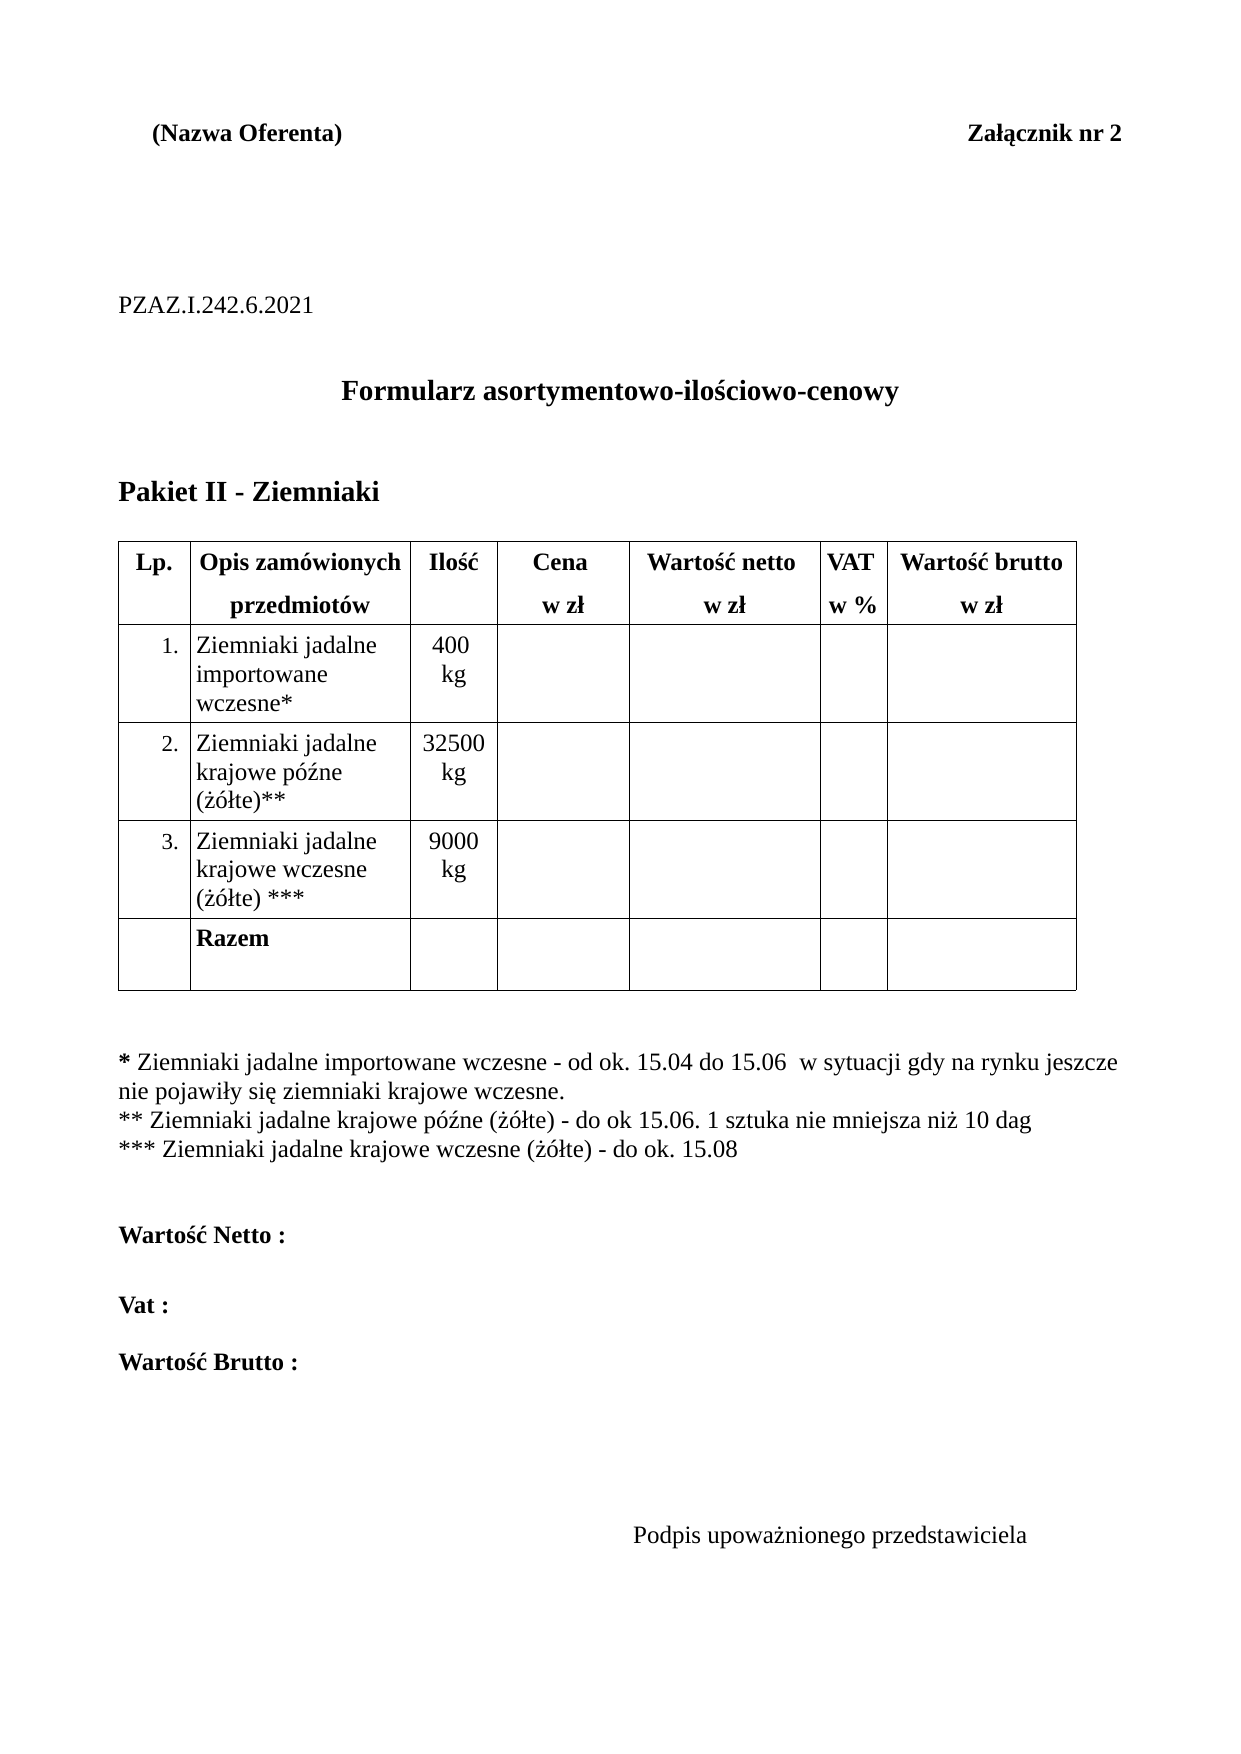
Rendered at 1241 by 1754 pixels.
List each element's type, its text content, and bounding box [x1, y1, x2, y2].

table_cell Ziemniaki jadalne krajowe późne (żółte)** [191, 723, 410, 820]
table_cell [119, 625, 190, 722]
table_cell [119, 919, 190, 990]
table_cell [630, 723, 820, 820]
table_cell Ziemniaki jadalne krajowe wczesne (żółte) *** [191, 821, 410, 918]
table_cell [119, 723, 190, 820]
table_cell Ziemniaki jadalne importowane wczesne* [191, 625, 410, 722]
table_cell [821, 919, 887, 990]
table_cell 400 kg [411, 625, 497, 722]
table_header Wartość brutto w zł [888, 542, 1076, 624]
table_cell [888, 821, 1076, 918]
table_cell Razem [191, 919, 410, 990]
text Wartość Netto : [118, 1220, 1122, 1249]
text Formularz asortymentowo-ilościowo-cenowy [118, 373, 1122, 407]
table_cell [498, 625, 629, 722]
table_header Cena w zł [498, 542, 629, 624]
table_cell [821, 625, 887, 722]
table_header Lp. [119, 542, 190, 624]
table_cell [630, 919, 820, 990]
table_header Opis zamówionych przedmiotów [191, 542, 410, 624]
table_cell [498, 723, 629, 820]
table_cell [498, 919, 629, 990]
table_cell [119, 821, 190, 918]
table_cell [411, 919, 497, 990]
text Pakiet II - Ziemniaki [118, 474, 1122, 507]
table_header Wartość netto w zł [630, 542, 820, 624]
table_cell [498, 821, 629, 918]
table_header Ilość [411, 542, 497, 624]
table_cell 32500 kg [411, 723, 497, 820]
text * Ziemniaki jadalne importowane wczesne - od ok. 15.04 do 15.06 w sytuacji gdy na rynku jeszcze nie pojawiły się ziemniaki krajowe wczesne. [118, 1047, 1122, 1105]
table_cell [630, 821, 820, 918]
table_cell 9000 kg [411, 821, 497, 918]
table_cell [821, 821, 887, 918]
text ** Ziemniaki jadalne krajowe późne (żółte) - do ok 15.06. 1 sztuka nie mniejsza niż 10 dag [118, 1105, 1122, 1134]
table_cell [888, 919, 1076, 990]
text Vat : [118, 1290, 1122, 1319]
text Podpis upoważnionego przedstawiciela [118, 1520, 1122, 1549]
text *** Ziemniaki jadalne krajowe wczesne (żółte) - do ok. 15.08 [118, 1134, 1122, 1162]
text Wartość Brutto : [118, 1347, 1122, 1376]
table_cell [821, 723, 887, 820]
text (Nazwa Oferenta) Załącznik nr 2 [118, 118, 1122, 147]
text PZAZ.I.242.6.2021 [118, 291, 1122, 319]
table_header VAT w % [821, 542, 887, 624]
table_cell [630, 625, 820, 722]
table_cell [888, 723, 1076, 820]
table_cell [888, 625, 1076, 722]
